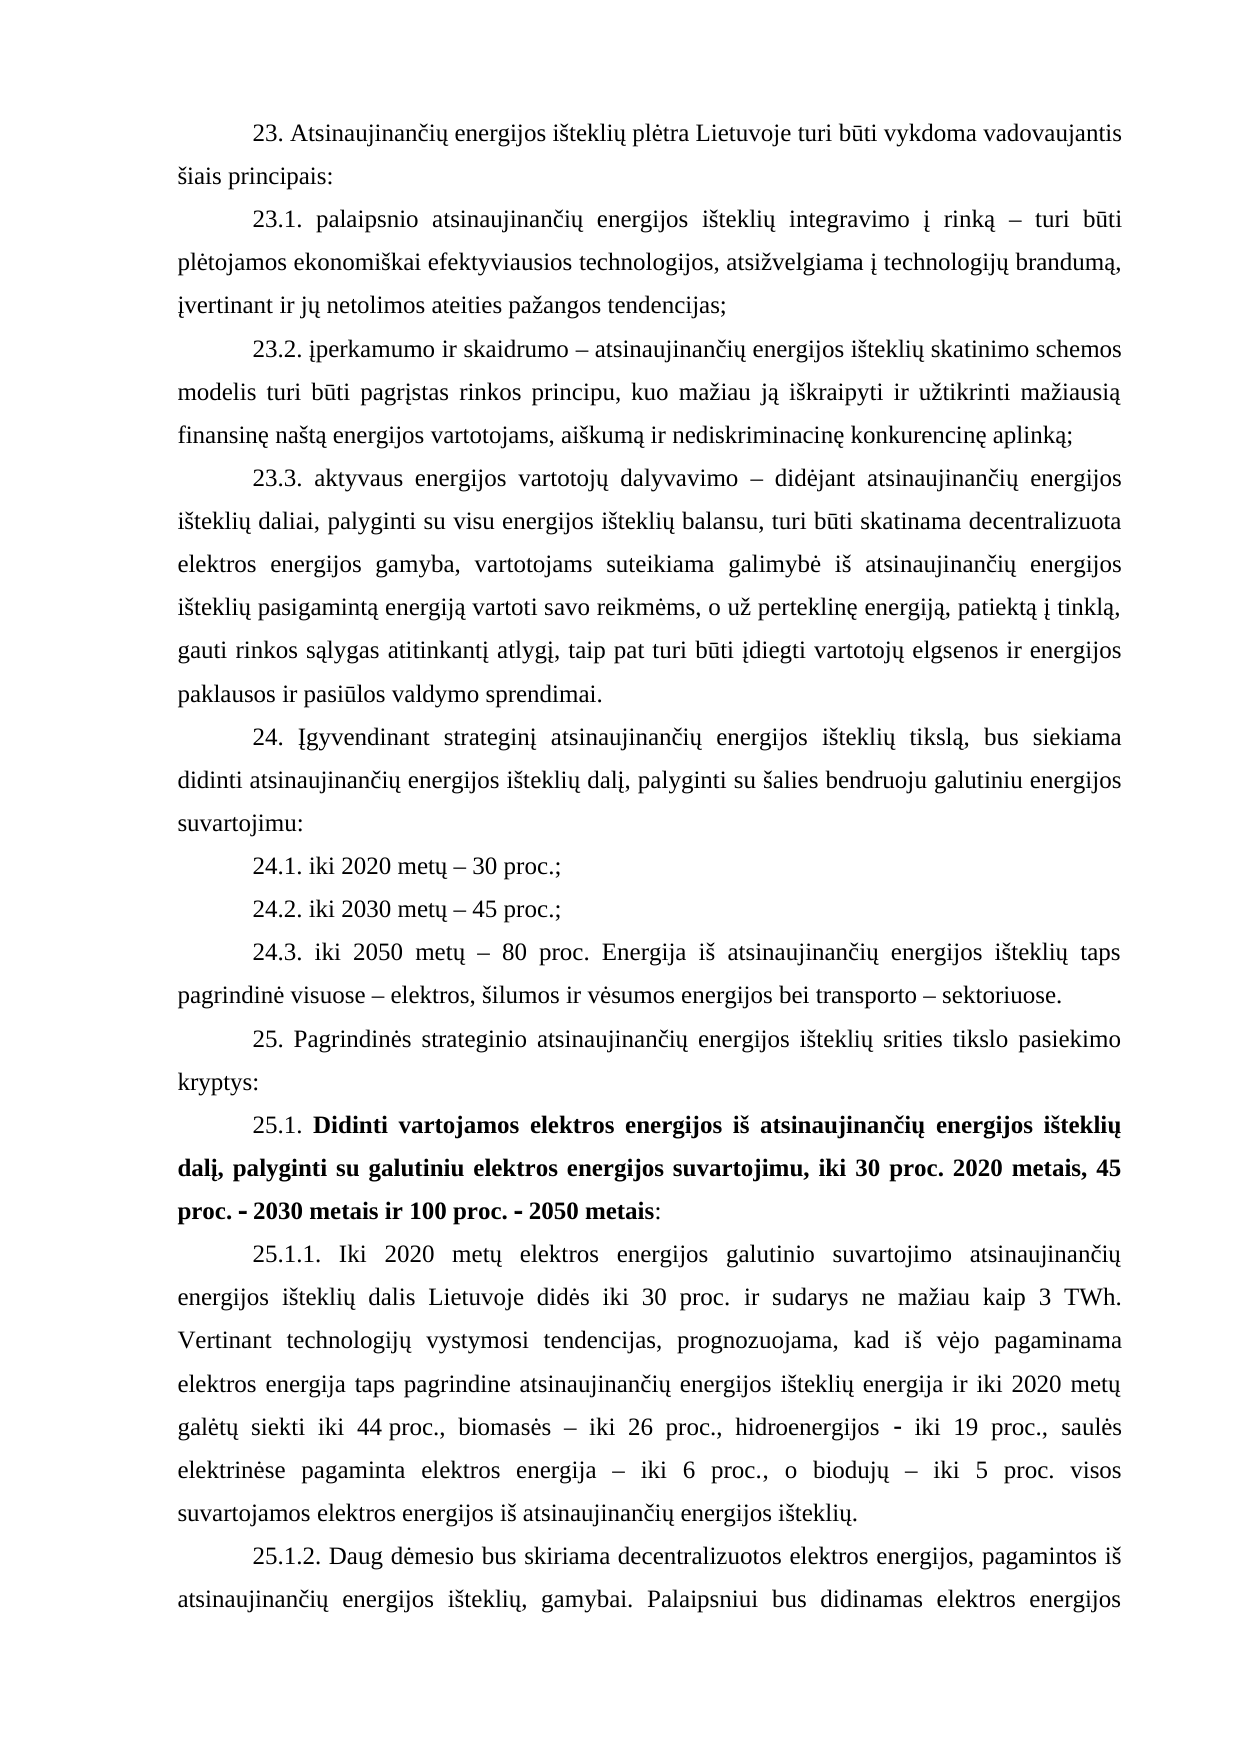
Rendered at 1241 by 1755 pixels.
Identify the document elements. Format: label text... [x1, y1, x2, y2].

text 23. Atsinaujinančių energijos išteklių plėtra Lietuvoje turi būti vykdoma vadovaujantis šiais principais: [177, 118, 1122, 190]
text 23.3. aktyvaus energijos vartotojų dalyvavimo – didėjant atsinaujinančių energijos išteklių daliai, palyginti su visu energijos išteklių balansu, turi būti skatinama decentralizuota elektros energijos gamyba, vartotojams suteikiama galimybė iš atsinaujinančių energijos išteklių pasigamintą energiją vartoti savo reikmėms, o už perteklinę energiją, patiektą į tinklą, gauti rinkos sąlygas atitinkantį atlygį, taip pat turi būti įdiegti vartotojų elgsenos ir energijos paklausos ir pasiūlos valdymo sprendimai. [177, 463, 1122, 707]
text 24.3. iki 2050 metų – 80 proc. Energija iš atsinaujinančių energijos išteklių taps pagrindinė visuose – elektros, šilumos ir vėsumos energijos bei transporto – sektoriuose. [177, 937, 1122, 1009]
text 25.1.2. Daug dėmesio bus skiriama decentralizuotos elektros energijos, pagamintos iš atsinaujinančių energijos išteklių, gamybai. Palaipsniui bus didinamas elektros energijos [177, 1541, 1122, 1613]
text 24.1. iki 2020 metų – 30 proc.; [177, 851, 1122, 880]
text 25.1. Didinti vartojamos elektros energijos iš atsinaujinančių energijos išteklių dalį, palyginti su galutiniu elektros energijos suvartojimu, iki 30 proc. 2020 metais, 45 proc.  2030 metais ir 100 proc.  2050 metais: [177, 1110, 1122, 1225]
text 24. Įgyvendinant strateginį atsinaujinančių energijos išteklių tikslą, bus siekiama didinti atsinaujinančių energijos išteklių dalį, palyginti su šalies bendruoju galutiniu energijos suvartojimu: [177, 722, 1122, 837]
text 25. Pagrindinės strateginio atsinaujinančių energijos išteklių srities tikslo pasiekimo kryptys: [177, 1024, 1122, 1096]
text 23.1. palaipsnio atsinaujinančių energijos išteklių integravimo į rinką – turi būti plėtojamos ekonomiškai efektyviausios technologijos, atsižvelgiama į technologijų brandumą, įvertinant ir jų netolimos ateities pažangos tendencijas; [177, 204, 1122, 319]
text 24.2. iki 2030 metų – 45 proc.; [177, 894, 1122, 923]
text 23.2. įperkamumo ir skaidrumo – atsinaujinančių energijos išteklių skatinimo schemos modelis turi būti pagrįstas rinkos principu, kuo mažiau ją iškraipyti ir užtikrinti mažiausią finansinę naštą energijos vartotojams, aiškumą ir nediskriminacinę konkurencinę aplinką; [177, 334, 1122, 449]
text 25.1.1. Iki 2020 metų elektros energijos galutinio suvartojimo atsinaujinančių energijos išteklių dalis Lietuvoje didės iki 30 proc. ir sudarys ne mažiau kaip 3 TWh. Vertinant technologijų vystymosi tendencijas, prognozuojama, kad iš vėjo pagaminama elektros energija taps pagrindine atsinaujinančių energijos išteklių energija ir iki 2020 metų galėtų siekti iki 44 proc., biomasės – iki 26 proc., hidroenergijos  iki 19 proc., saulės elektrinėse pagaminta elektros energija – iki 6 proc., o biodujų – iki 5 proc. visos suvartojamos elektros energijos iš atsinaujinančių energijos išteklių. [177, 1239, 1122, 1527]
